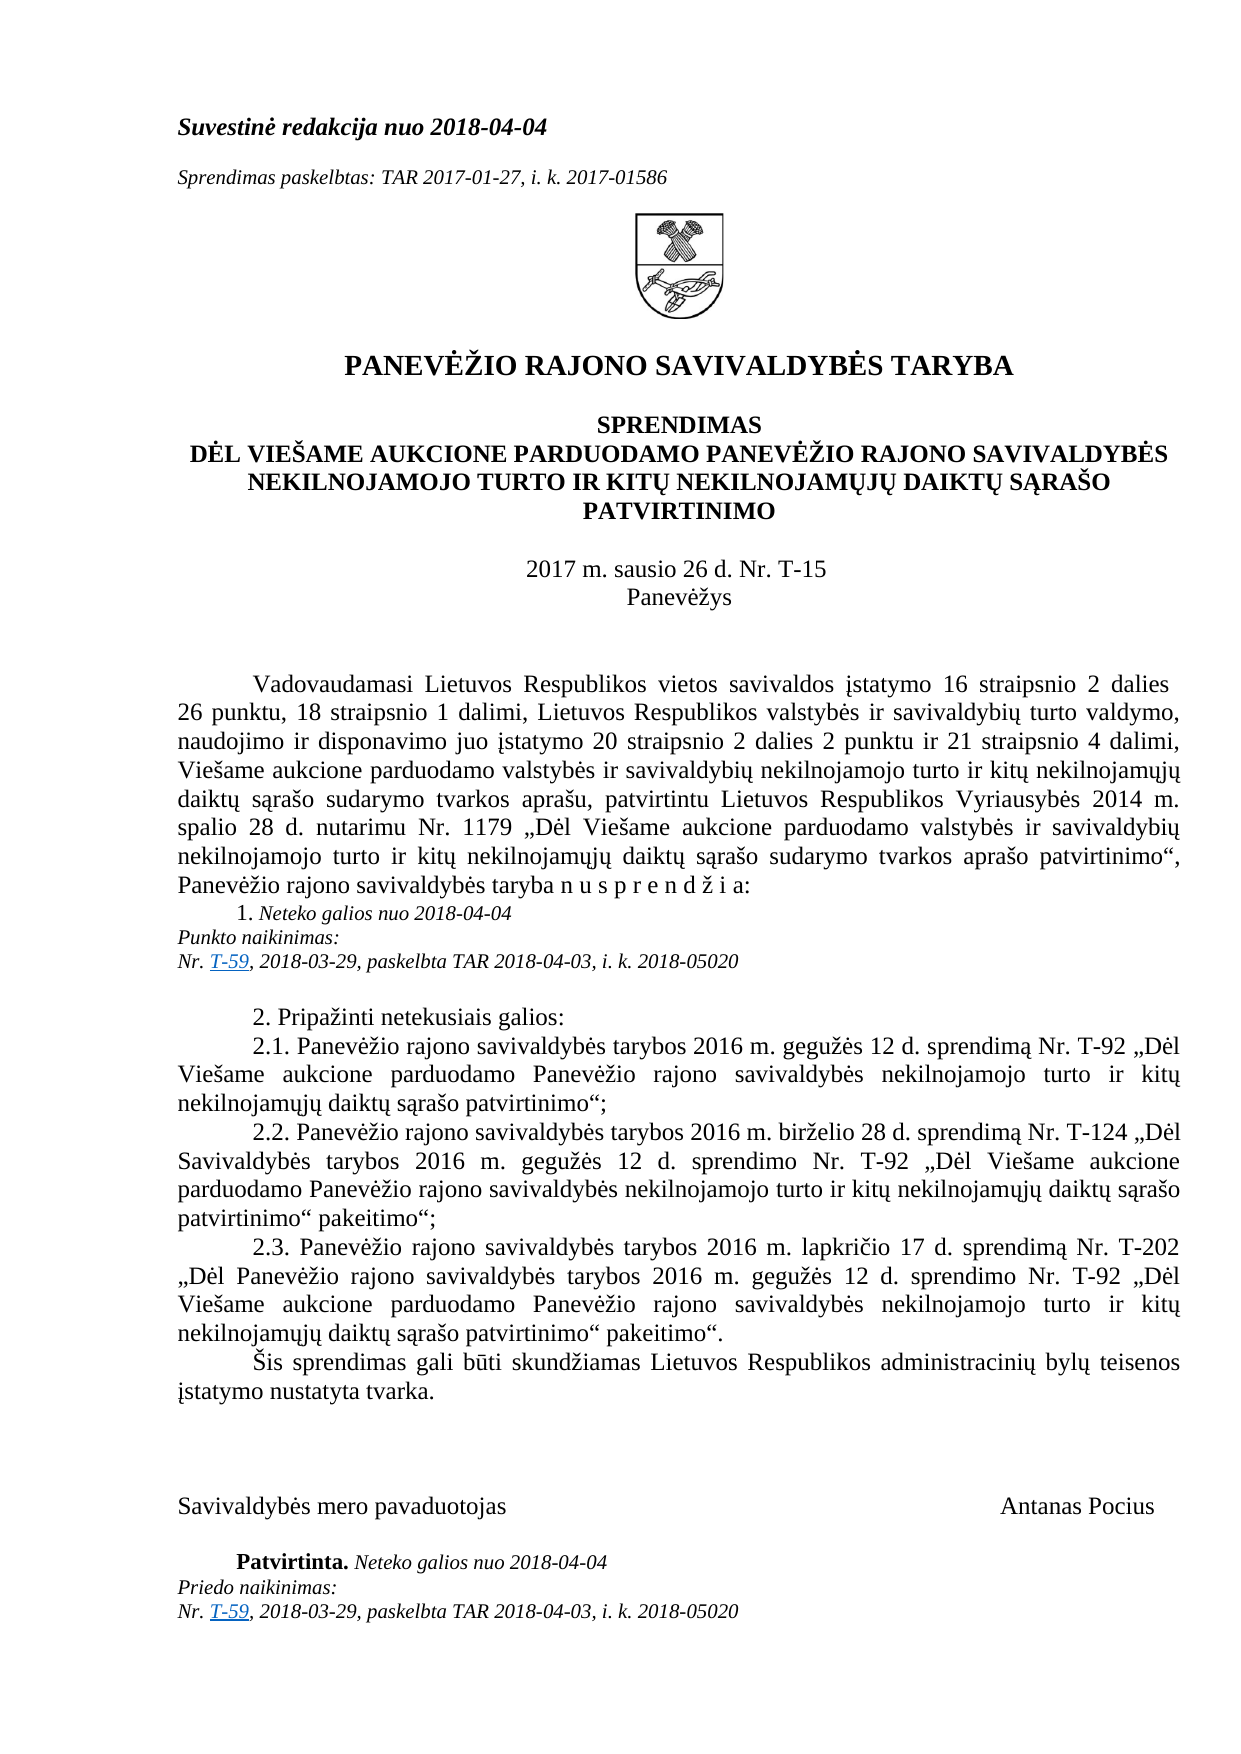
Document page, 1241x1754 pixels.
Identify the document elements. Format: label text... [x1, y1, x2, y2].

text 2.2. Panevėžio rajono savivaldybės tarybos 2016 m. birželio 28 d. sprendimą Nr. T-124 „Dėl Savivaldybės tarybos 2016 m. gegužės 12 d. sprendimo Nr. T-92 „Dėl Viešame aukcione parduodamo Panevėžio rajono savivaldybės nekilnojamojo turto ir kitų nekilnojamųjų daiktų sąrašo patvirtinimo“ pakeitimo“; [177, 1117, 1181, 1232]
text panevėžio rajono savivaldybės taryba [177, 348, 1181, 381]
text Priedo naikinimas: [177, 1574, 1181, 1599]
text Šis sprendimas gali būti skundžiamas Lietuvos Respublikos administracinių bylų teisenos įstatymo nustatyta tvarka. [177, 1347, 1181, 1404]
text Vadovaudamasi Lietuvos Respublikos vietos savivaldos įstatymo 16 straipsnio 2 dalies 26 punktu, 18 straipsnio 1 dalimi, Lietuvos Respublikos valstybės ir savivaldybių turto valdymo, naudojimo ir disponavimo juo įstatymo 20 straipsnio 2 dalies 2 punktu ir 21 straipsnio 4 dalimi, Viešame aukcione parduodamo valstybės ir savivaldybių nekilnojamojo turto ir kitų nekilnojamųjų daiktų sąrašo sudarymo tvarkos aprašu, patvirtintu Lietuvos Respublikos Vyriausybės 2014 m. spalio 28 d. nutarimu Nr. 1179 „Dėl Viešame aukcione parduodamo valstybės ir savivaldybių nekilnojamojo turto ir kitų nekilnojamųjų daiktų sąrašo sudarymo tvarkos aprašo patvirtinimo“, Panevėžio rajono savivaldybės taryba n u s p r e n d ž i a: [177, 669, 1181, 899]
text Nr. T-59, 2018-03-29, paskelbta TAR 2018-04-03, i. k. 2018-05020 [177, 1599, 1181, 1623]
text Savivaldybės mero pavaduotojas Antanas Pocius [177, 1491, 1181, 1519]
text 2.3. Panevėžio rajono savivaldybės tarybos 2016 m. lapkričio 17 d. sprendimą Nr. T-202 „Dėl Panevėžio rajono savivaldybės tarybos 2016 m. gegužės 12 d. sprendimo Nr. T-92 „Dėl Viešame aukcione parduodamo Panevėžio rajono savivaldybės nekilnojamojo turto ir kitų nekilnojamųjų daiktų sąrašo patvirtinimo“ pakeitimo“. [177, 1232, 1181, 1347]
text 2017 m. sausio 26 d. Nr. T-15 [177, 554, 1181, 582]
text DĖL VIEŠAME AUKCIONE PARDUODAMO PANEVĖŽIO RAJONO SAVIVALDYBĖS NEKILNOJAMOJO TURTO IR KITŲ NEKILNOJAMŲJŲ DAIKTŲ SĄRAŠO PATVIRTINIMO [177, 439, 1181, 525]
text 2. Pripažinti netekusiais galios: [177, 1002, 1181, 1031]
text 1. Neteko galios nuo 2018-04-04 [177, 899, 1181, 925]
text Sprendimas paskelbtas: TAR 2017-01-27, i. k. 2017-01586 [177, 165, 1181, 189]
text Suvestinė redakcija nuo 2018-04-04 [177, 112, 1181, 141]
text Patvirtinta. Neteko galios nuo 2018-04-04 [177, 1548, 1181, 1574]
text SPRENDIMAS [177, 410, 1181, 439]
text Panevėžys [177, 582, 1181, 611]
text 2.1. Panevėžio rajono savivaldybės tarybos 2016 m. gegužės 12 d. sprendimą Nr. T-92 „Dėl Viešame aukcione parduodamo Panevėžio rajono savivaldybės nekilnojamojo turto ir kitų nekilnojamųjų daiktų sąrašo patvirtinimo“; [177, 1031, 1181, 1117]
text Punkto naikinimas: [177, 925, 1181, 949]
text Nr. T-59, 2018-03-29, paskelbta TAR 2018-04-03, i. k. 2018-05020 [177, 949, 1181, 973]
